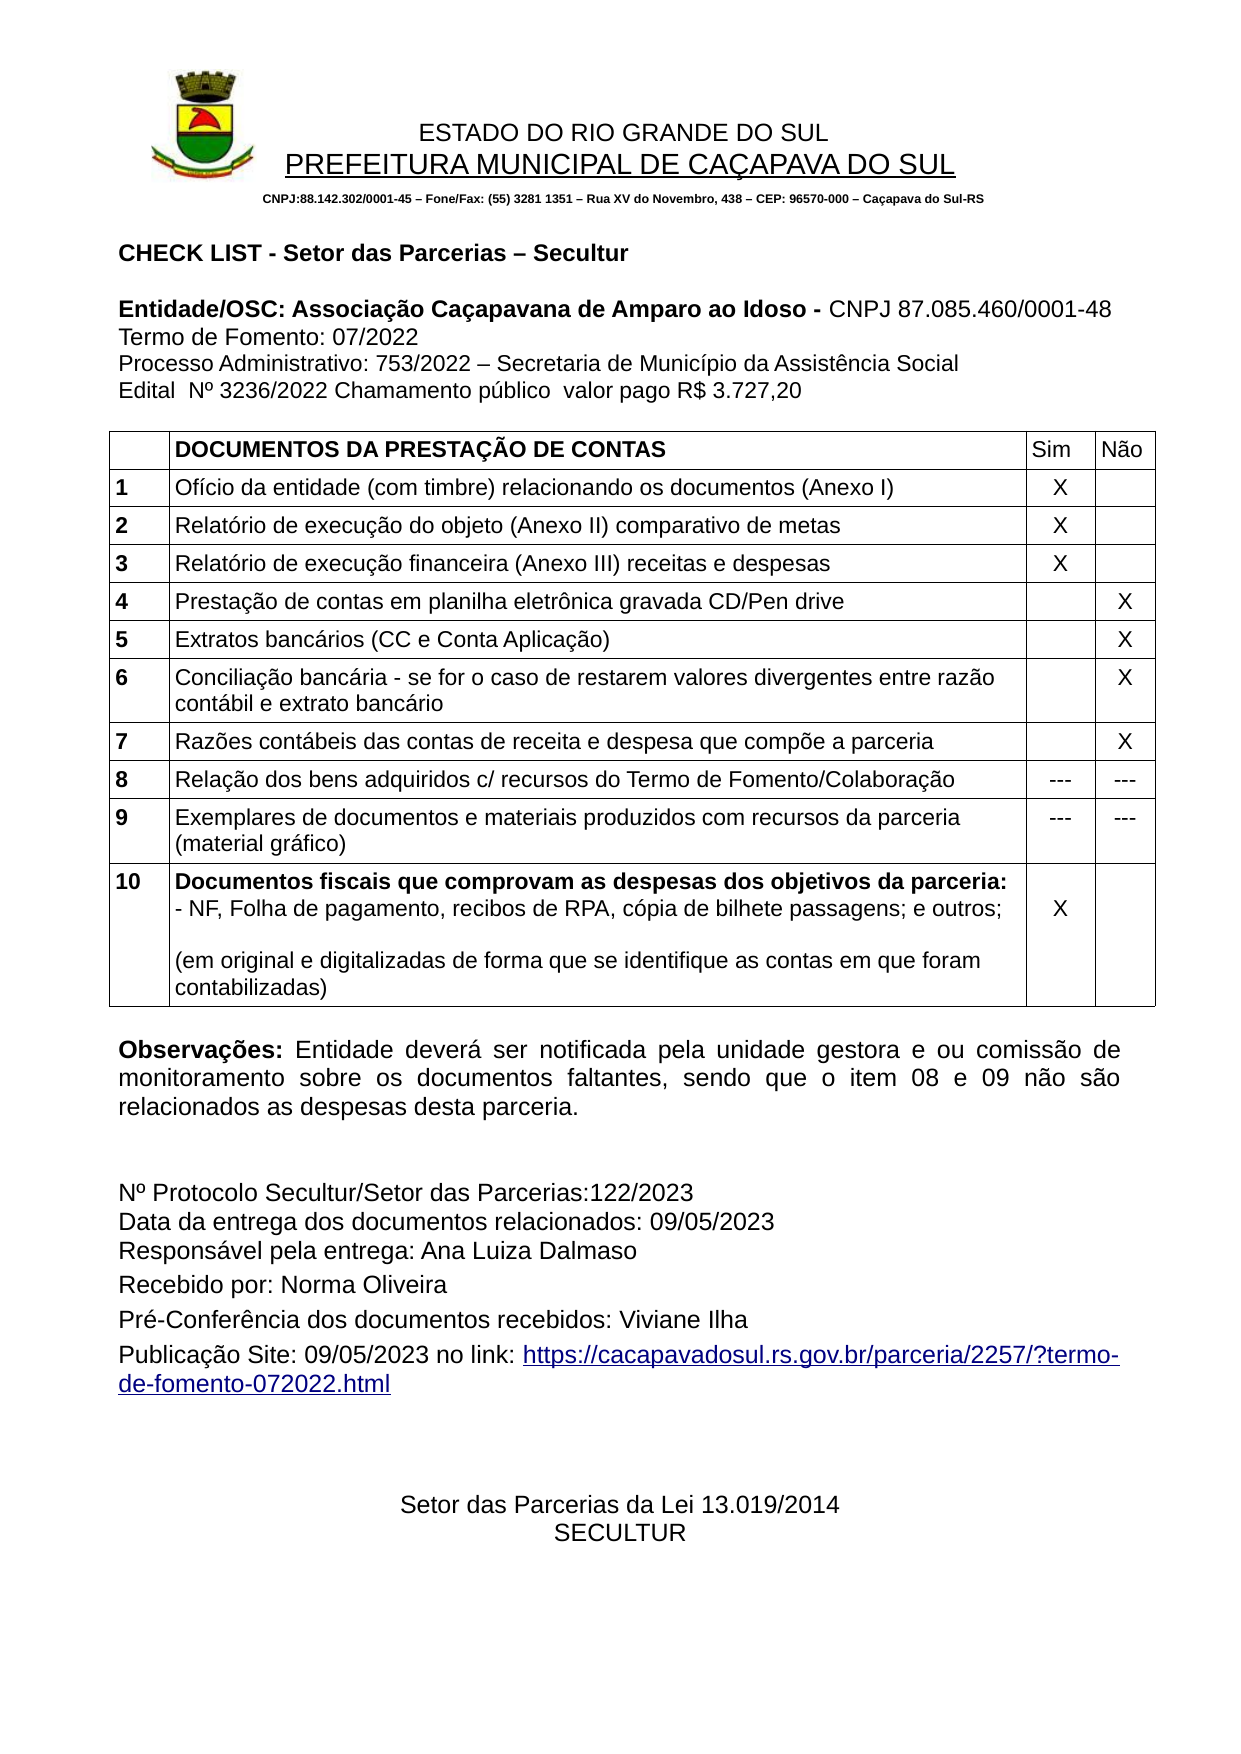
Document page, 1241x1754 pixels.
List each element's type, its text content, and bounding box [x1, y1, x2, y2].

table_cell 3 [110, 545, 169, 582]
table_cell [1096, 507, 1155, 544]
text CHECK LIST - Setor das Parcerias – Secultur [118, 239, 1122, 266]
text Responsável pela entrega: Ana Luiza Dalmaso [118, 1236, 1122, 1264]
table_header Sim [1027, 432, 1095, 468]
text Entidade/OSC: Associação Caçapavana de Amparo ao Idoso - CNPJ 87.085.460/0001-48 [118, 295, 1122, 323]
text Termo de Fomento: 07/2022 [118, 323, 1122, 350]
table_cell Extratos bancários (CC e Conta Aplicação) [170, 621, 1026, 658]
text Nº Protocolo Secultur/Setor das Parcerias:122/2023 [118, 1178, 1122, 1207]
table_cell X [1027, 470, 1095, 506]
table_cell --- [1096, 761, 1155, 798]
table_cell Exemplares de documentos e materiais produzidos com recursos da parceria (material gráfico) [170, 799, 1026, 862]
picture [151, 69, 258, 196]
text Observações: Entidade deverá ser notificada pela unidade gestora e ou comissão de monitoramento sobre os documentos faltantes, sendo que o item 08 e 09 não são relacionados as despesas desta parceria. [118, 1034, 1122, 1121]
text SECULTUR [118, 1518, 1122, 1547]
table_cell Relatório de execução financeira (Anexo III) receitas e despesas [170, 545, 1026, 582]
table_cell Ofício da entidade (com timbre) relacionando os documentos (Anexo I) [170, 470, 1026, 506]
table_cell [1096, 545, 1155, 582]
table_cell 8 [110, 761, 169, 798]
table_cell 9 [110, 799, 169, 862]
table_cell 7 [110, 723, 169, 760]
table_header [110, 432, 169, 468]
text Processo Administrativo: 753/2022 – Secretaria de Município da Assistência Social [118, 350, 1122, 377]
table_cell [1027, 723, 1095, 760]
table_cell --- [1096, 799, 1155, 862]
table_cell 2 [110, 507, 169, 544]
table_cell X [1027, 864, 1095, 1006]
table_cell Relação dos bens adquiridos c/ recursos do Termo de Fomento/Colaboração [170, 761, 1026, 798]
table_cell 10 [110, 864, 169, 1006]
table_cell X [1027, 507, 1095, 544]
text Setor das Parcerias da Lei 13.019/2014 [118, 1489, 1122, 1518]
table_cell Relatório de execução do objeto (Anexo II) comparativo de metas [170, 507, 1026, 544]
table_cell --- [1027, 761, 1095, 798]
text Data da entrega dos documentos relacionados: 09/05/2023 [118, 1207, 1122, 1236]
table_cell X [1096, 621, 1155, 658]
table_header Não [1096, 432, 1155, 468]
text Recebido por: Norma Oliveira [118, 1271, 1122, 1299]
table_cell [1027, 621, 1095, 658]
table_cell 6 [110, 659, 169, 722]
table_cell X [1096, 723, 1155, 760]
table_cell Conciliação bancária - se for o caso de restarem valores divergentes entre razão contábil e extrato bancário [170, 659, 1026, 722]
table_cell Documentos fiscais que comprovam as despesas dos objetivos da parceria: - NF, Folha de pagamento, recibos de RPA, cópia de bilhete passagens; e outros; (em original e digitalizadas de forma que se identifique as contas em que foram contabilizadas) [170, 864, 1026, 1006]
table_cell X [1096, 583, 1155, 620]
table_cell [1096, 470, 1155, 506]
table_cell X [1027, 545, 1095, 582]
text Pré-Conferência dos documentos recebidos: Viviane Ilha [118, 1305, 1122, 1334]
table_header DOCUMENTOS DA PRESTAÇÃO DE CONTAS [170, 432, 1026, 468]
table_cell Razões contábeis das contas de receita e despesa que compõe a parceria [170, 723, 1026, 760]
table_cell Prestação de contas em planilha eletrônica gravada CD/Pen drive [170, 583, 1026, 620]
table_cell [1096, 864, 1155, 1006]
text Edital Nº 3236/2022 Chamamento público valor pago R$ 3.727,20 [118, 377, 1122, 403]
table_cell 5 [110, 621, 169, 658]
table_cell 1 [110, 470, 169, 506]
table_cell X [1096, 659, 1155, 722]
text Publicação Site: 09/05/2023 no link: https://cacapavadosul.rs.gov.br/parceria/2257/?termo-de-fomento-072022.html [118, 1340, 1122, 1397]
table_cell [1027, 659, 1095, 722]
table_cell [1027, 583, 1095, 620]
table_cell 4 [110, 583, 169, 620]
table_cell --- [1027, 799, 1095, 862]
